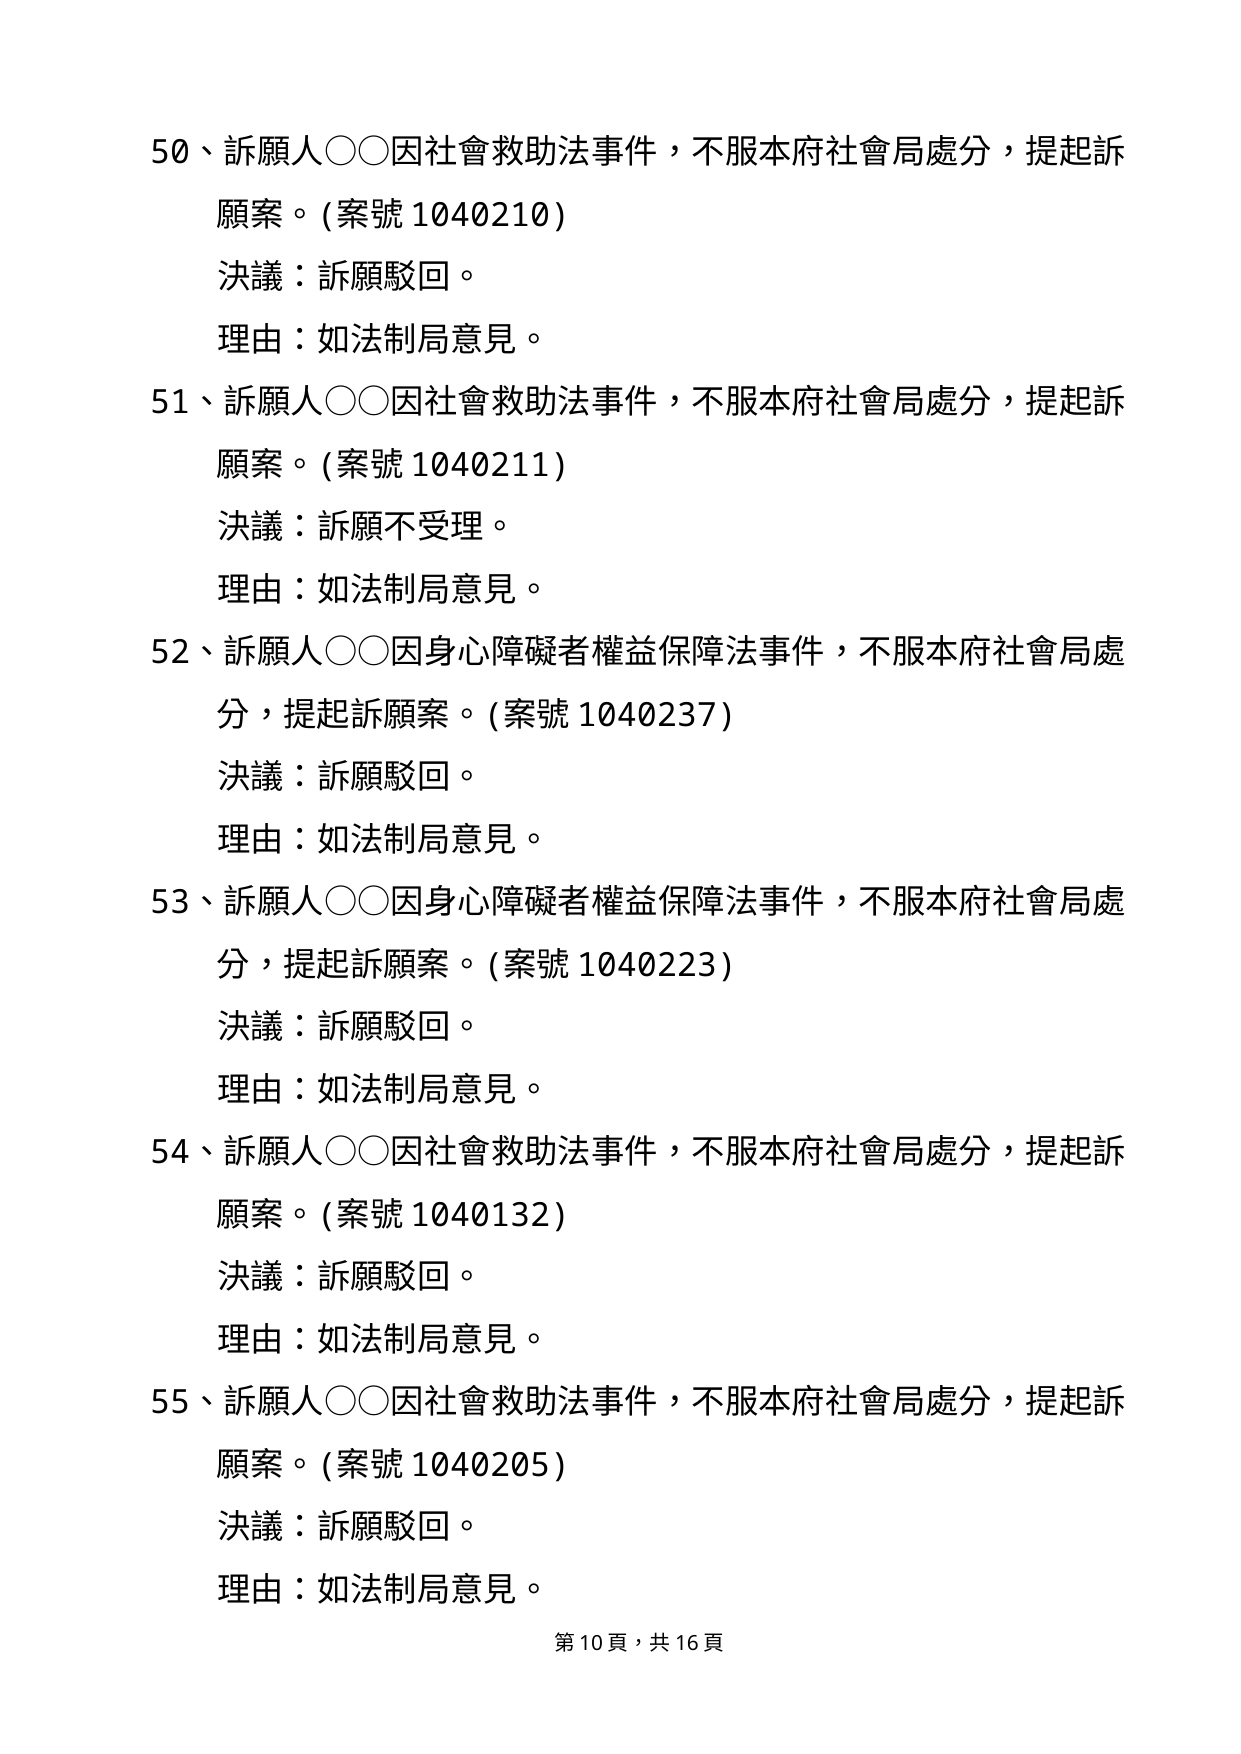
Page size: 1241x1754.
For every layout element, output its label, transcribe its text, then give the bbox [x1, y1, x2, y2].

text 決議：訴願駁回。 [217, 1233, 1128, 1295]
text 決議：訴願駁回。 [217, 983, 1128, 1045]
text 理由：如法制局意見。 [217, 545, 1128, 608]
text 55、訴願人○○因社會救助法事件，不服本府社會局處分，提起訴願案。(案號1040205) [150, 1358, 1128, 1483]
text 53、訴願人○○因身心障礙者權益保障法事件，不服本府社會局處分，提起訴願案。(案號1040223) [150, 858, 1128, 983]
text 54、訴願人○○因社會救助法事件，不服本府社會局處分，提起訴願案。(案號1040132) [150, 1108, 1128, 1233]
text 決議：訴願駁回。 [217, 233, 1128, 295]
text 理由：如法制局意見。 [217, 1545, 1128, 1608]
text 52、訴願人○○因身心障礙者權益保障法事件，不服本府社會局處分，提起訴願案。(案號1040237) [150, 608, 1128, 733]
text 51、訴願人○○因社會救助法事件，不服本府社會局處分，提起訴願案。(案號1040211) [150, 358, 1128, 483]
text 理由：如法制局意見。 [217, 1045, 1128, 1108]
text 決議：訴願駁回。 [217, 733, 1128, 795]
text 決議：訴願駁回。 [217, 1483, 1128, 1545]
text 理由：如法制局意見。 [217, 795, 1128, 858]
text 決議：訴願不受理。 [217, 483, 1128, 545]
text 理由：如法制局意見。 [217, 1295, 1128, 1358]
text 50、訴願人○○因社會救助法事件，不服本府社會局處分，提起訴願案。(案號1040210) [150, 108, 1128, 233]
text 理由：如法制局意見。 [217, 295, 1128, 358]
